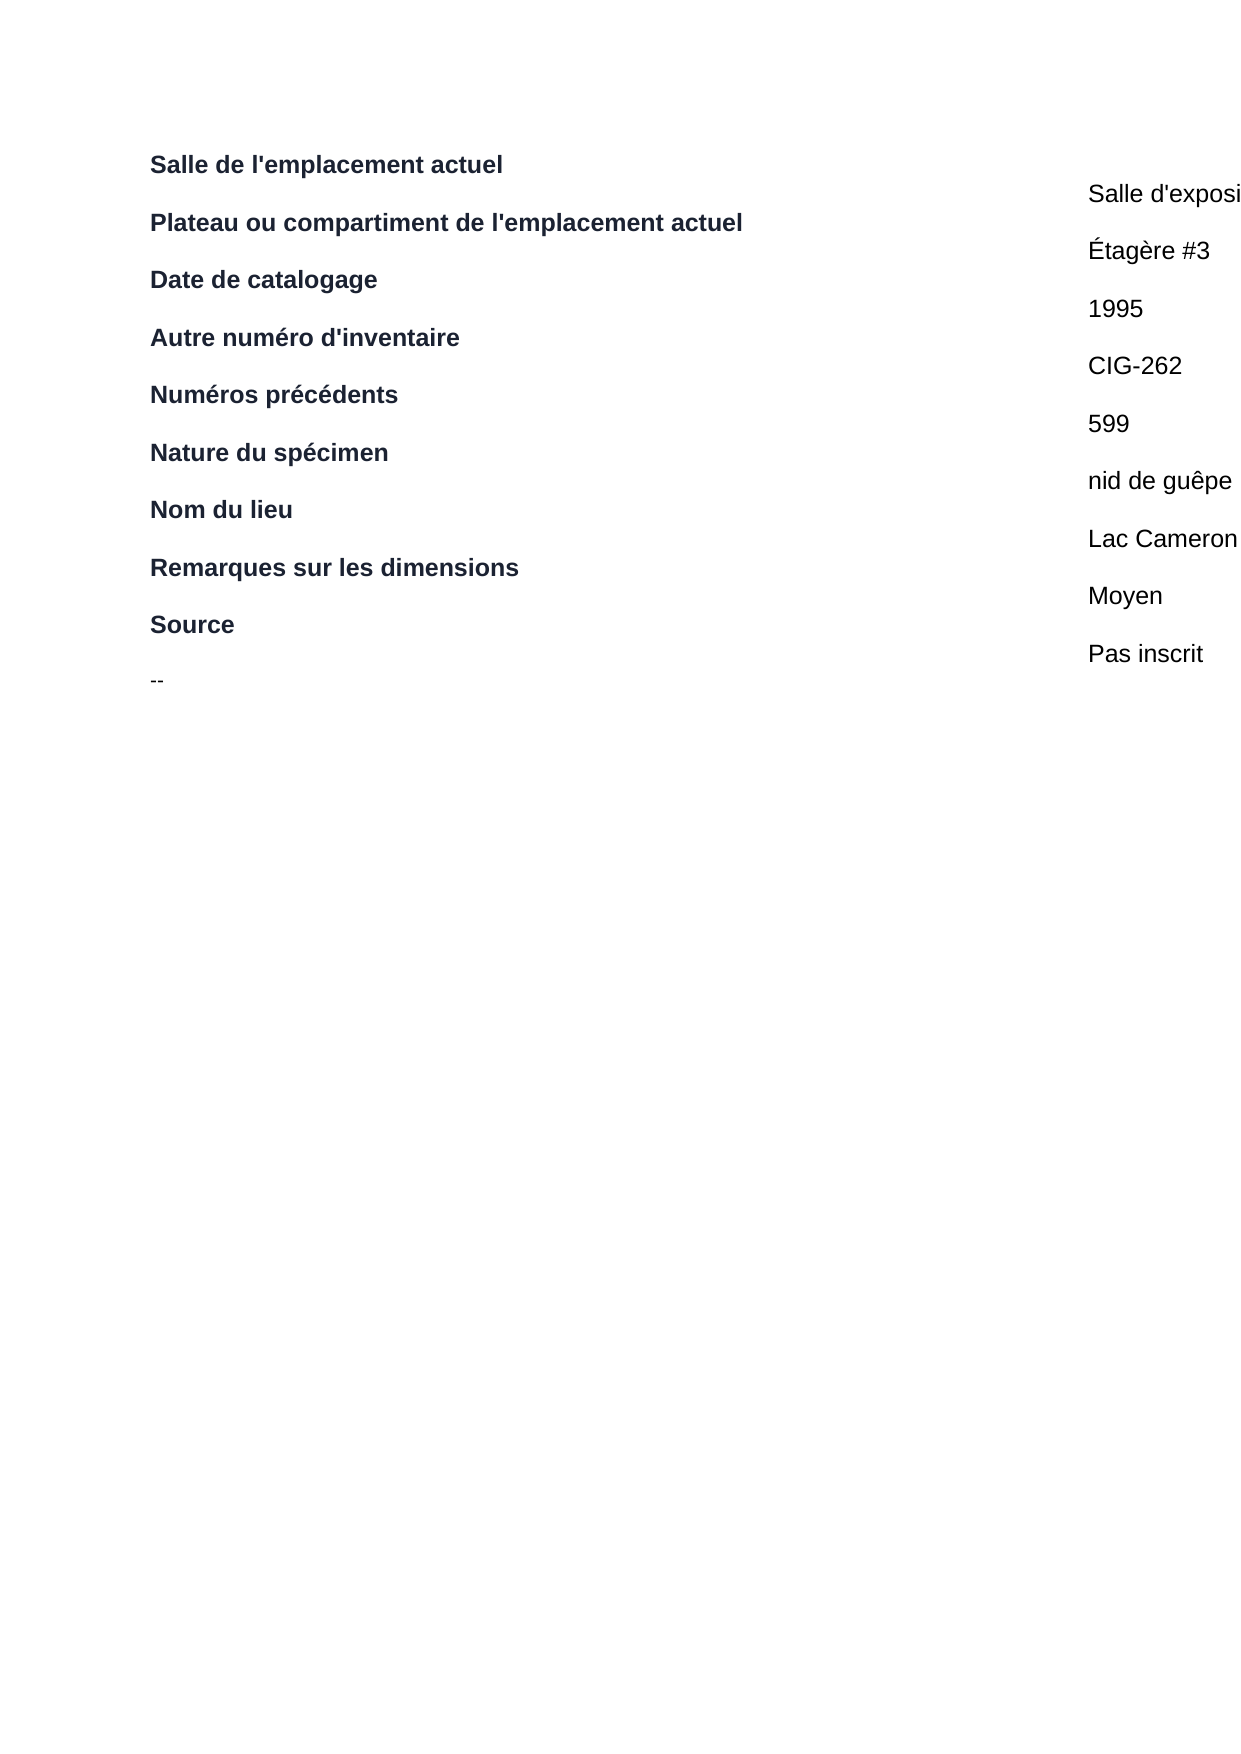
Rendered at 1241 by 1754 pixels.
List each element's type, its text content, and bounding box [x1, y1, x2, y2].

text CIG-262 [1088, 351, 1240, 380]
text 1995 [1088, 294, 1240, 322]
text Salle d'exposition [1088, 179, 1240, 207]
text Date de catalogage [150, 265, 1090, 294]
text Moyen [1088, 581, 1240, 610]
text Numéros précédents [150, 380, 1090, 409]
text Pas inscrit [1088, 639, 1240, 667]
text Plateau ou compartiment de l'emplacement actuel [150, 207, 1090, 236]
text Lac Cameron [1088, 524, 1240, 552]
text Salle de l'emplacement actuel [150, 150, 1090, 179]
text 599 [1088, 409, 1240, 437]
text Nom du lieu [150, 495, 1090, 524]
text Étagère #3 [1088, 236, 1240, 265]
text Nature du spécimen [150, 437, 1090, 466]
text -- [150, 667, 1090, 691]
text nid de guêpe [1088, 466, 1240, 495]
text Remarques sur les dimensions [150, 552, 1090, 581]
text Source [150, 610, 1090, 639]
text Autre numéro d'inventaire [150, 322, 1090, 351]
